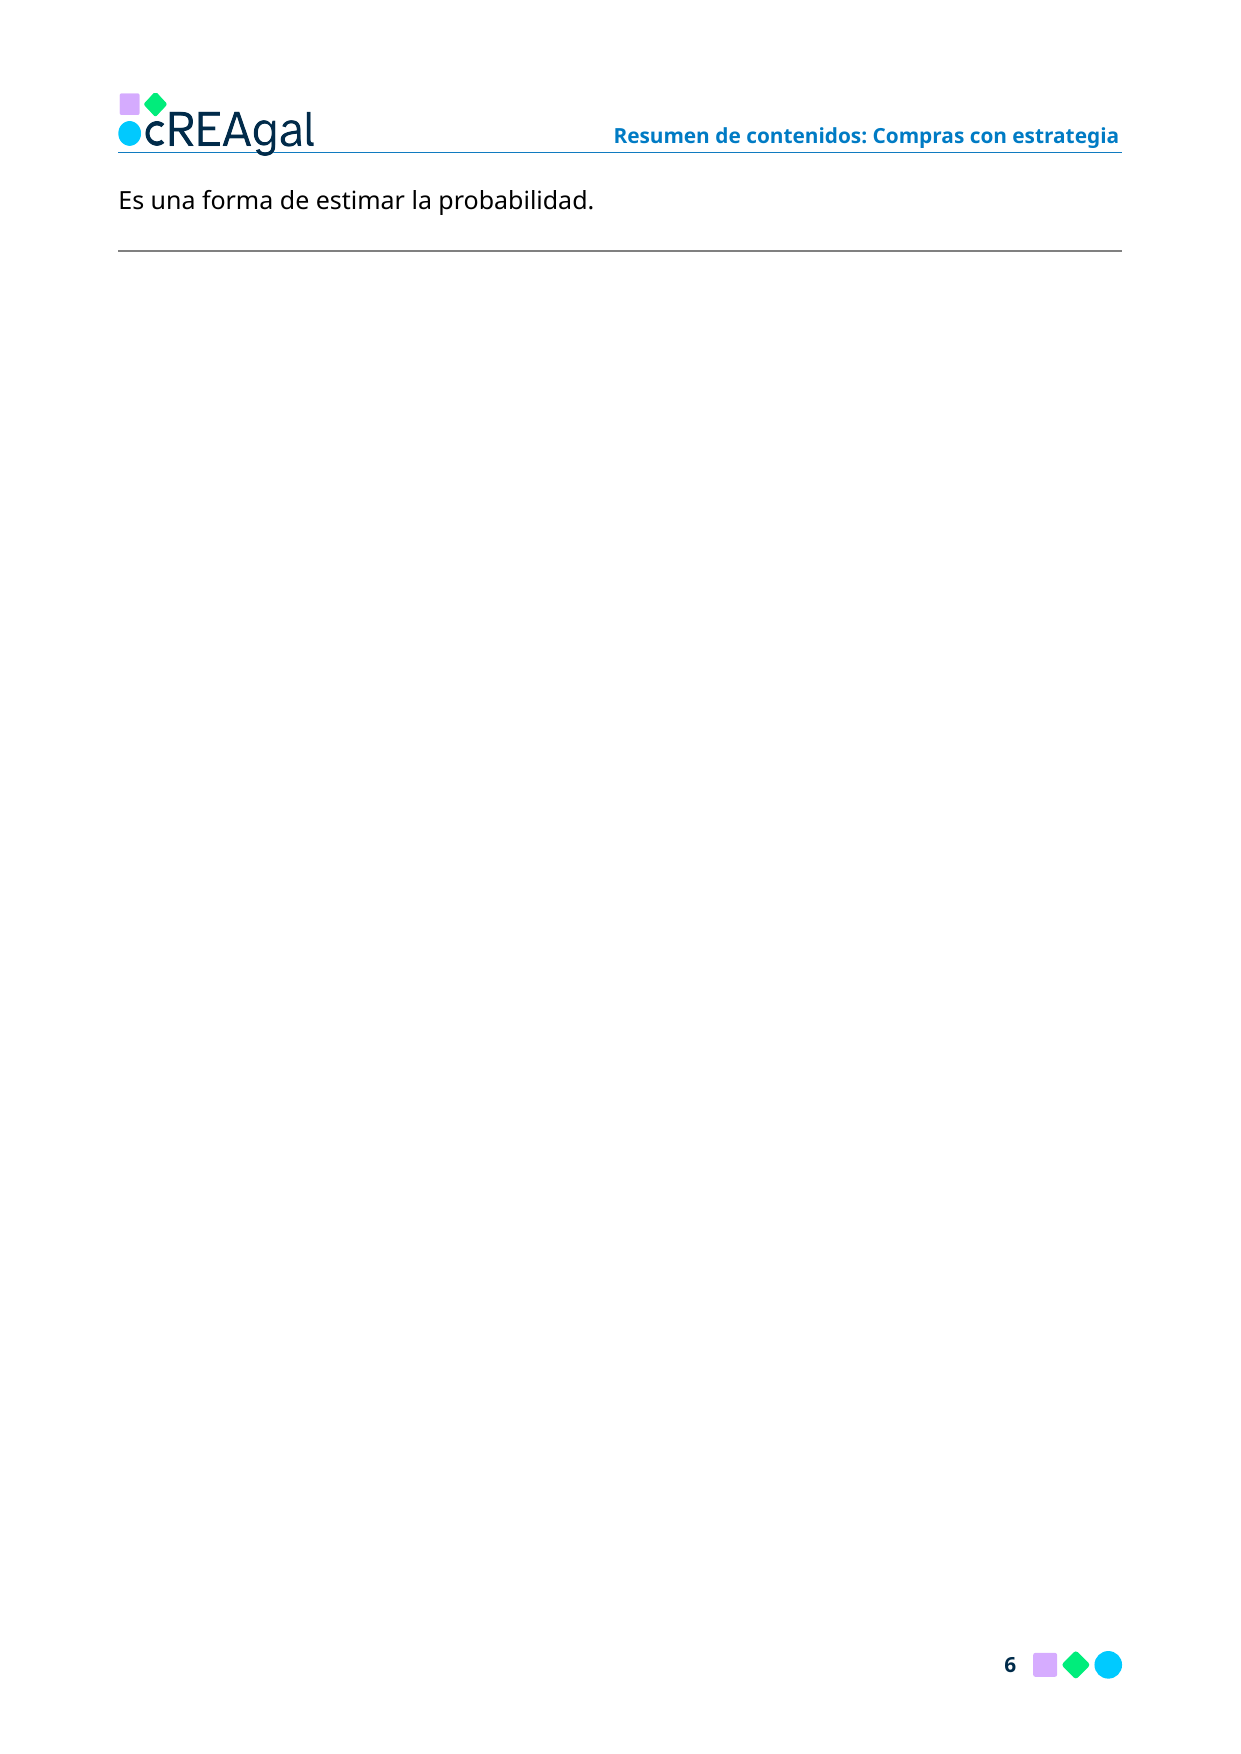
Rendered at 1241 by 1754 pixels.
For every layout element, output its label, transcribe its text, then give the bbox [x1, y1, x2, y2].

text Es una forma de estimar la probabilidad. [118, 182, 1122, 217]
picture [118, 93, 314, 156]
